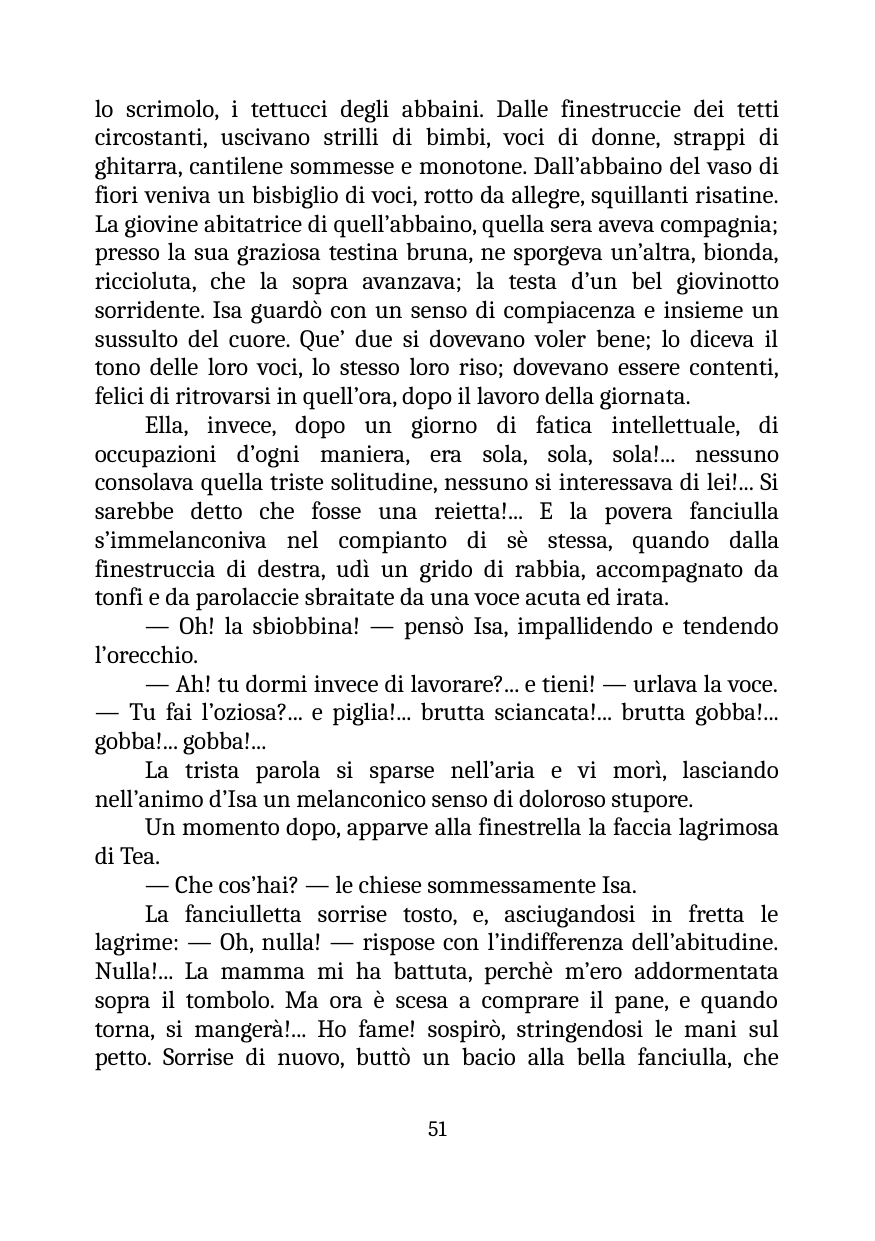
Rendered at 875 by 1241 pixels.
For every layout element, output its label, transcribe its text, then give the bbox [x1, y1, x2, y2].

text — Oh! la sbiobbina! — pensò Isa, impallidendo e tendendo l’orecchio. [94, 612, 779, 669]
text — Che cos’hai? — le chiese sommessamente Isa. [94, 871, 779, 899]
text La trista parola si sparse nell’aria e vi morì, lasciando nell’animo d’Isa un melanconico senso di doloroso stupore. [94, 756, 779, 813]
text Un momento dopo, apparve alla finestrella la faccia lagrimosa di Tea. [94, 813, 779, 871]
text — Ah! tu dormi invece di lavorare?... e tieni! — urlava la voce. — Tu fai l’oziosa?... e piglia!... brutta sciancata!... brutta gobba!... gobba!... gobba!... [94, 669, 779, 756]
text Ella, invece, dopo un giorno di fatica intellettuale, di occupazioni d’ogni maniera, era sola, sola, sola!... nessuno consolava quella triste solitudine, nessuno si interessava di lei!... Si sarebbe detto che fosse una reietta!... E la povera fanciulla s’immelanconiva nel compianto di sè stessa, quando dalla finestruccia di destra, udì un grido di rabbia, accompagnato da tonfi e da parolaccie sbraitate da una voce acuta ed irata. [94, 411, 779, 612]
text lo scrimolo, i tettucci degli abbaini. Dalle finestruccie dei tetti circostanti, uscivano strilli di bimbi, voci di donne, strappi di ghitarra, cantilene sommesse e monotone. Dall’abbaino del vaso di fiori veniva un bisbiglio di voci, rotto da allegre, squillanti risatine. La giovine abitatrice di quell’abbaino, quella sera aveva compagnia; presso la sua graziosa testina bruna, ne sporgeva un’altra, bionda, riccioluta, che la sopra avanzava; la testa d’un bel giovinotto sorridente. Isa guardò con un senso di compiacenza e insieme un sussulto del cuore. Que’ due si dovevano voler bene; lo diceva il tono delle loro voci, lo stesso loro riso; dovevano essere contenti, felici di ritrovarsi in quell’ora, dopo il lavoro della giornata. [94, 94, 779, 411]
text La fanciulletta sorrise tosto, e, asciugandosi in fretta le lagrime: — Oh, nulla! — rispose con l’indifferenza dell’abitudine. Nulla!... La mamma mi ha battuta, perchè m’ero addormentata sopra il tombolo. Ma ora è scesa a comprare il pane, e quando torna, si mangerà!... Ho fame! sospirò, stringendosi le mani sul petto. Sorrise di nuovo, buttò un bacio alla bella fanciulla, che [94, 899, 779, 1072]
